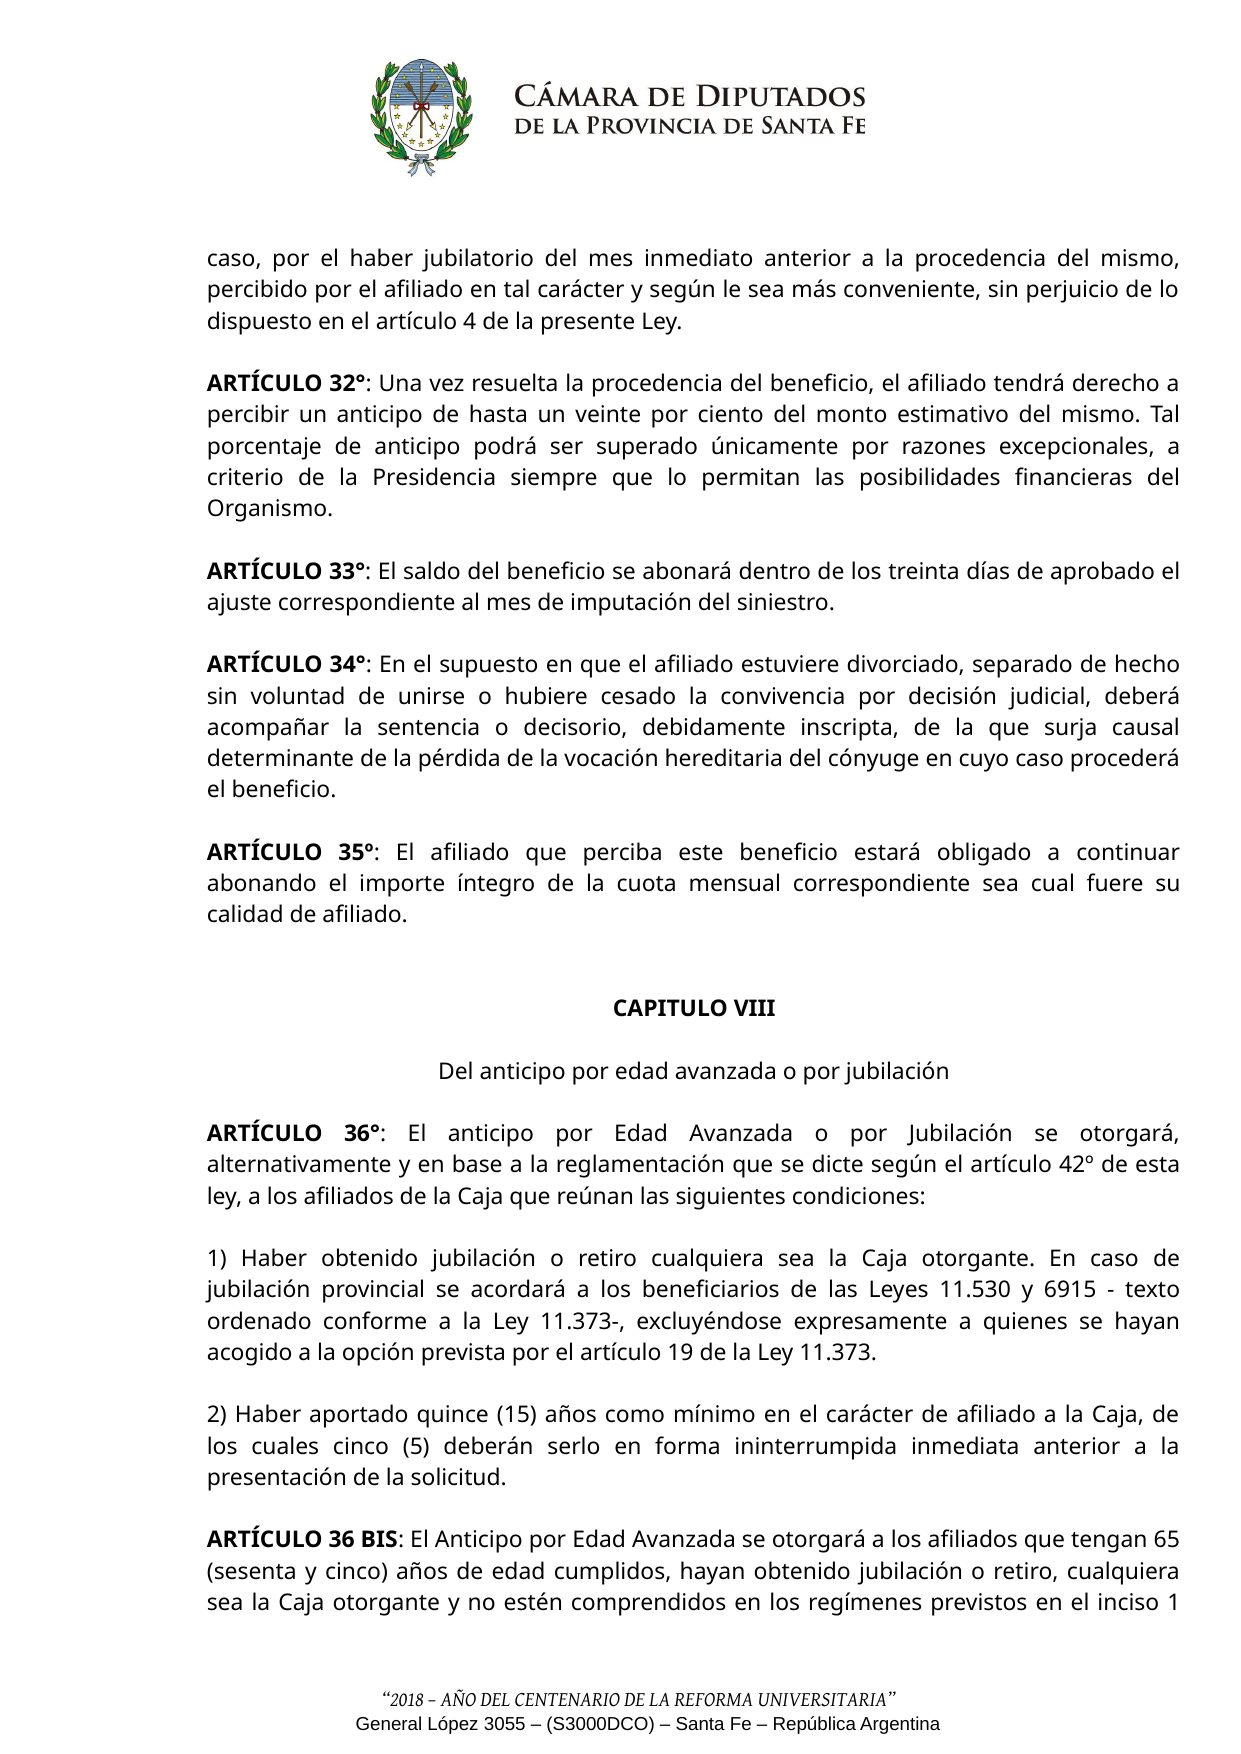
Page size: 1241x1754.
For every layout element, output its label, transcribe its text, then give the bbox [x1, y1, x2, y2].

text ARTÍCULO 36°: El anticipo por Edad Avanzada o por Jubilación se otorgará, alternativamente y en base a la reglamentación que se dicte según el artículo 42º de esta ley, a los afiliados de la Caja que reúnan las siguientes condiciones: [207, 1117, 1181, 1211]
text caso, por el haber jubilatorio del mes inmediato anterior a la procedencia del mismo, percibido por el afiliado en tal carácter y según le sea más conveniente, sin perjuicio de lo dispuesto en el artículo 4 de la presente Ley. [207, 242, 1181, 336]
text ARTÍCULO 36 BIS: El Anticipo por Edad Avanzada se otorgará a los afiliados que tengan 65 (sesenta y cinco) años de edad cumplidos, hayan obtenido jubilación o retiro, cualquiera sea la Caja otorgante y no estén comprendidos en los regímenes previstos en el inciso 1 [207, 1523, 1181, 1617]
text ARTÍCULO 35º: El afiliado que perciba este beneficio estará obligado a continuar abonando el importe íntegro de la cuota mensual correspondiente sea cual fuere su calidad de afiliado. [207, 836, 1181, 930]
text CAPITULO VIII [207, 992, 1181, 1023]
picture [370, 59, 866, 181]
text 1) Haber obtenido jubilación o retiro cualquiera sea la Caja otorgante. En caso de jubilación provincial se acordará a los beneficiarios de las Leyes 11.530 y 6915 - texto ordenado conforme a la Ley 11.373-, excluyéndose expresamente a quienes se hayan acogido a la opción prevista por el artículo 19 de la Ley 11.373. [207, 1242, 1181, 1367]
text 2) Haber aportado quince (15) años como mínimo en el carácter de afiliado a la Caja, de los cuales cinco (5) deberán serlo en forma ininterrumpida inmediata anterior a la presentación de la solicitud. [207, 1398, 1181, 1492]
text Del anticipo por edad avanzada o por jubilación [207, 1055, 1181, 1086]
text ARTÍCULO 34°: En el supuesto en que el afiliado estuviere divorciado, separado de hecho sin voluntad de unirse o hubiere cesado la convivencia por decisión judicial, deberá acompañar la sentencia o decisorio, debidamente inscripta, de la que surja causal determinante de la pérdida de la vocación hereditaria del cónyuge en cuyo caso procederá el beneficio. [207, 648, 1181, 805]
text ARTÍCULO 32°: Una vez resuelta la procedencia del beneficio, el afiliado tendrá derecho a percibir un anticipo de hasta un veinte por ciento del monto estimativo del mismo. Tal porcentaje de anticipo podrá ser superado únicamente por razones excepcionales, a criterio de la Presidencia siempre que lo permitan las posibilidades financieras del Organismo. [207, 367, 1181, 523]
text ARTÍCULO 33°: El saldo del beneficio se abonará dentro de los treinta días de aprobado el ajuste correspondiente al mes de imputación del siniestro. [207, 555, 1181, 617]
